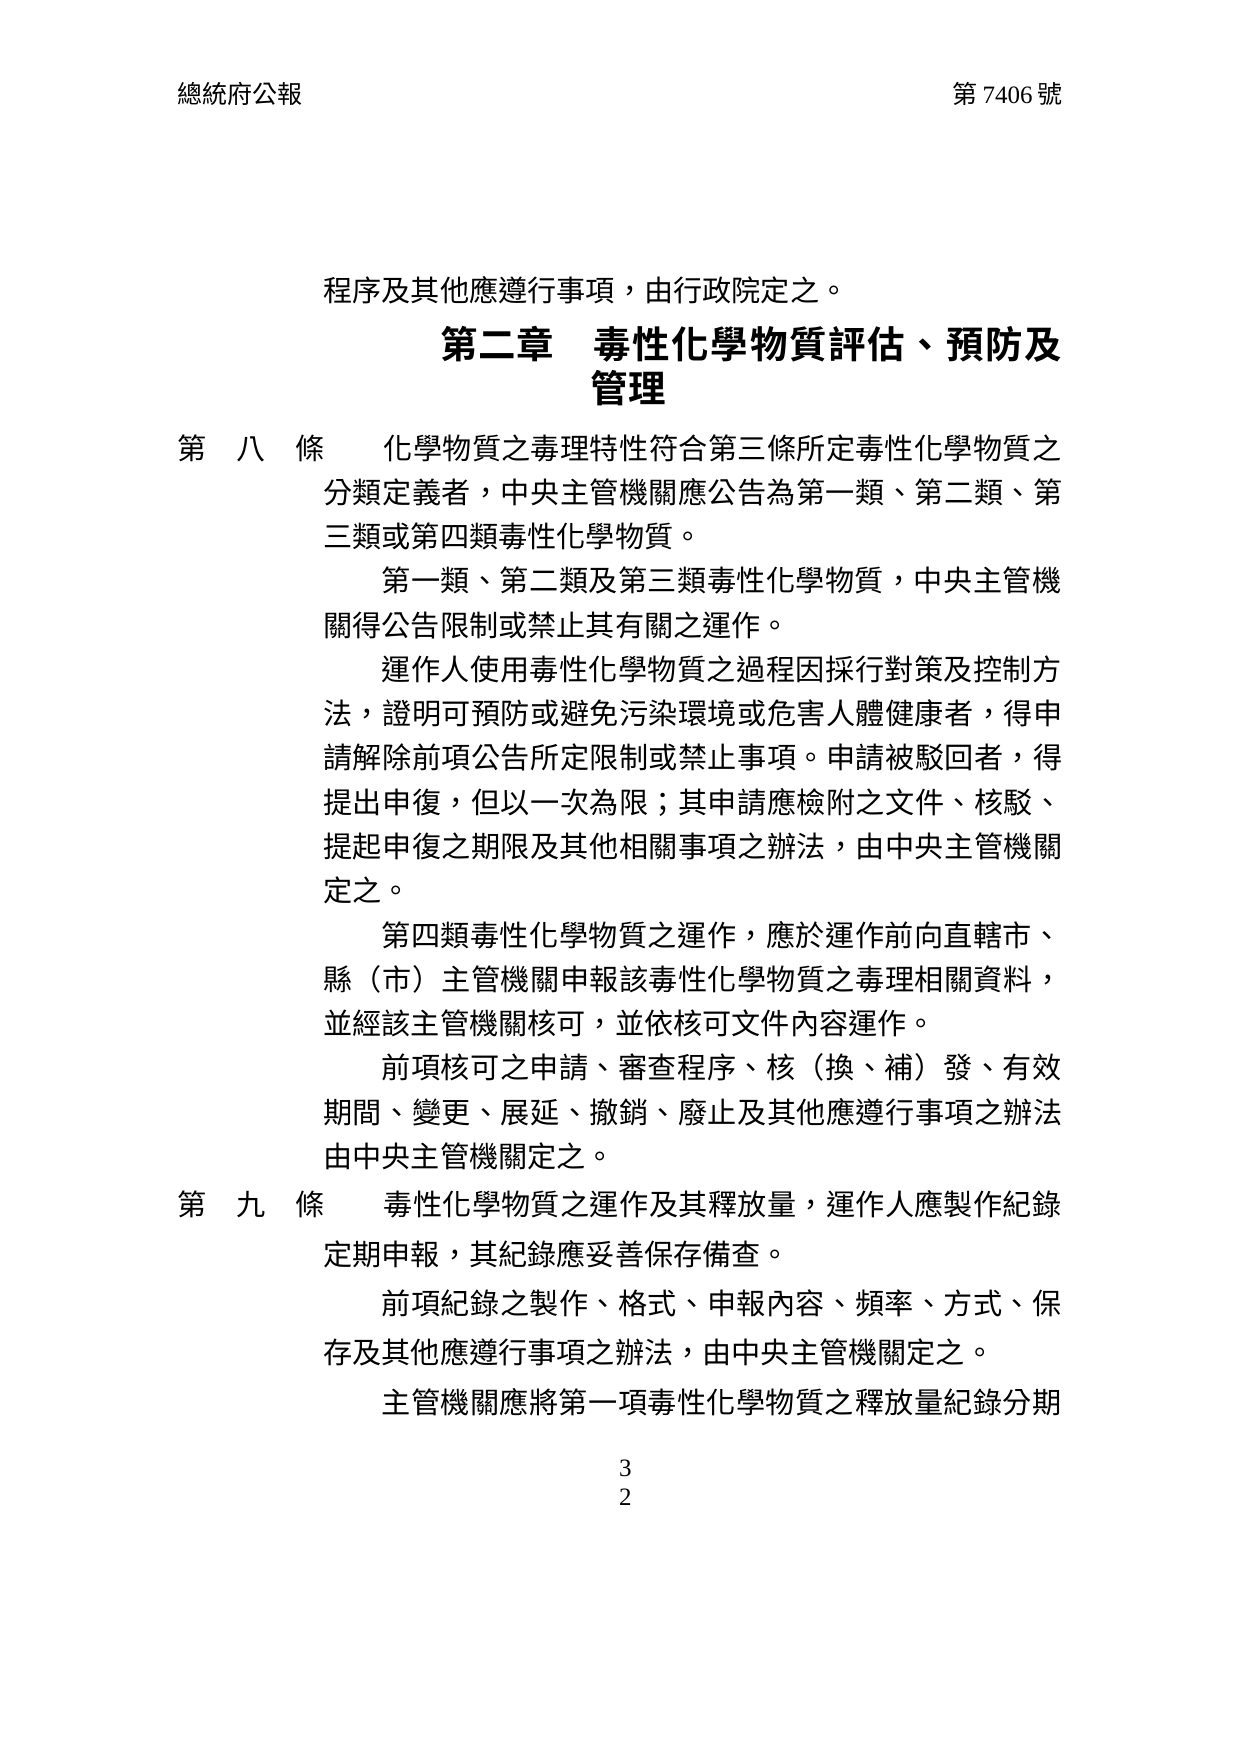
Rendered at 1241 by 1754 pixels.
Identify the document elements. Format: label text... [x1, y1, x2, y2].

text 第二章 毒性化學物質評估、預防及管理 [440, 323, 1063, 411]
text 主管機關應將第一項毒性化學物質之釋放量紀錄分期 [323, 1374, 1063, 1423]
text 前項紀錄之製作、格式、申報內容、頻率、方式、保存及其他應遵行事項之辦法，由中央主管機關定之。 [323, 1275, 1063, 1374]
text 程序及其他應遵行事項，由行政院定之。 [323, 266, 1063, 310]
text 第四類毒性化學物質之運作，應於運作前向直轄市、縣（市）主管機關申報該毒性化學物質之毒理相關資料，並經該主管機關核可，並依核可文件內容運作。 [323, 911, 1063, 1043]
text 第 九 條 毒性化學物質之運作及其釋放量，運作人應製作紀錄定期申報，其紀錄應妥善保存備查。 [177, 1176, 1063, 1275]
text 前項核可之申請、審查程序、核（換、補）發、有效期間、變更、展延、撤銷、廢止及其他應遵行事項之辦法，由中央主管機關定之。 [323, 1043, 1063, 1176]
text 運作人使用毒性化學物質之過程因採行對策及控制方法，證明可預防或避免污染環境或危害人體健康者，得申請解除前項公告所定限制或禁止事項。申請被駁回者，得提出申復，但以一次為限；其申請應檢附之文件、核駁、提起申復之期限及其他相關事項之辦法，由中央主管機關定之。 [323, 645, 1063, 911]
text 第 八 條 化學物質之毒理特性符合第三條所定毒性化學物質之分類定義者，中央主管機關應公告為第一類、第二類、第三類或第四類毒性化學物質。 [177, 424, 1063, 556]
text 第一類、第二類及第三類毒性化學物質，中央主管機關得公告限制或禁止其有關之運作。 [323, 556, 1063, 645]
